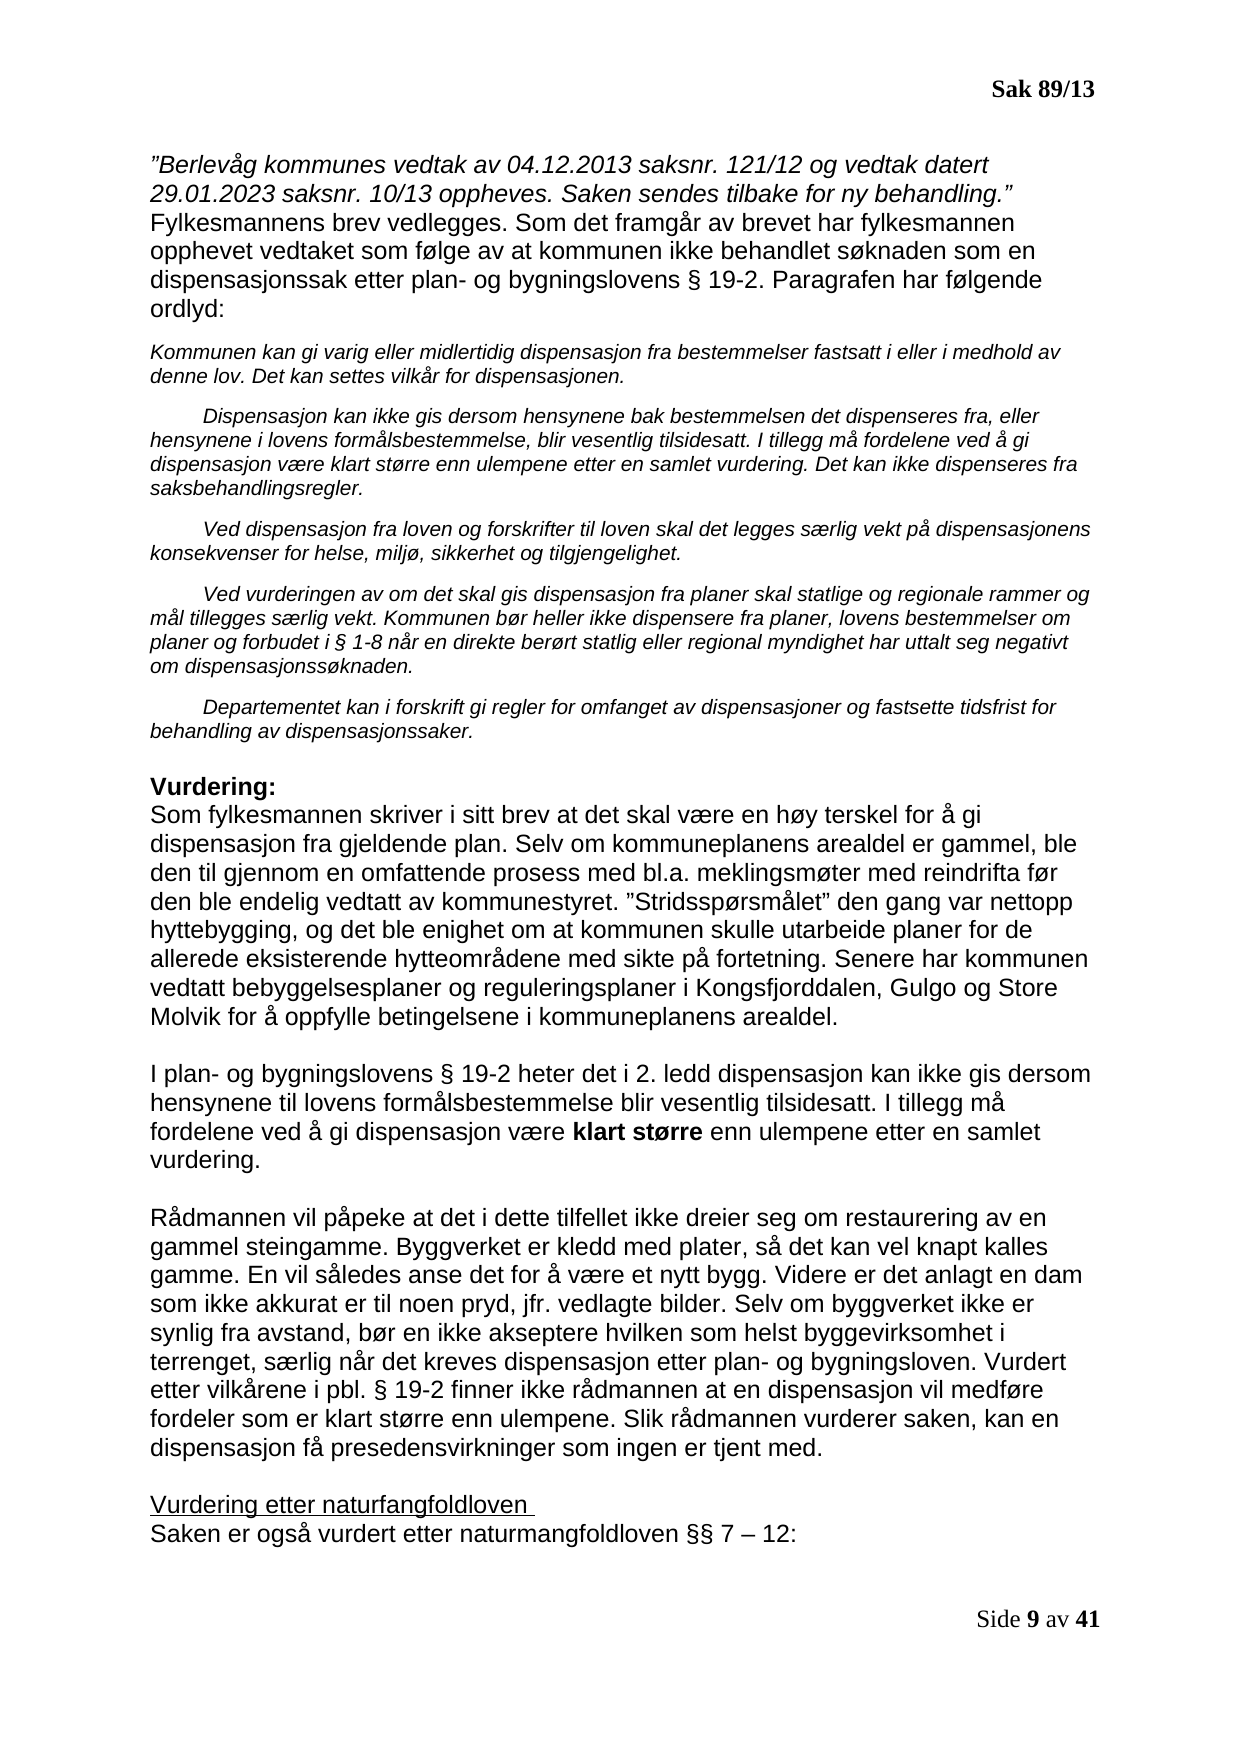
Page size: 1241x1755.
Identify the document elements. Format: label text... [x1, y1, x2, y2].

text Vurdering etter naturfangfoldloven [150, 1490, 1100, 1519]
text ”Berlevåg kommunes vedtak av 04.12.2013 saksnr. 121/12 og vedtak datert 29.01.2023 saksnr. 10/13 oppheves. Saken sendes tilbake for ny behandling.” [150, 150, 1100, 207]
text Ved dispensasjon fra loven og forskrifter til loven skal det legges særlig vekt på dispensasjonens konsekvenser for helse, miljø, sikkerhet og tilgjengelighet. [150, 517, 1100, 565]
text Departementet kan i forskrift gi regler for omfanget av dispensasjoner og fastsette tidsfrist for behandling av dispensasjonssaker. [150, 695, 1100, 743]
text Kommunen kan gi varig eller midlertidig dispensasjon fra bestemmelser fastsatt i eller i medhold av denne lov. Det kan settes vilkår for dispensasjonen. [150, 339, 1100, 387]
text Dispensasjon kan ikke gis dersom hensynene bak bestemmelsen det dispenseres fra, eller hensynene i lovens formålsbestemmelse, blir vesentlig tilsidesatt. I tillegg må fordelene ved å gi dispensasjon være klart større enn ulempene etter en samlet vurdering. Det kan ikke dispenseres fra saksbehandlingsregler. [150, 404, 1100, 500]
text Rådmannen vil påpeke at det i dette tilfellet ikke dreier seg om restaurering av en gammel steingamme. Byggverket er kledd med plater, så det kan vel knapt kalles gamme. En vil således anse det for å være et nytt bygg. Videre er det anlagt en dam som ikke akkurat er til noen pryd, jfr. vedlagte bilder. Selv om byggverket ikke er synlig fra avstand, bør en ikke akseptere hvilken som helst byggevirksomhet i terrenget, særlig når det kreves dispensasjon etter plan- og bygningsloven. Vurdert etter vilkårene i pbl. § 19-2 finner ikke rådmannen at en dispensasjon vil medføre fordeler som er klart større enn ulempene. Slik rådmannen vurderer saken, kan en dispensasjon få presedensvirkninger som ingen er tjent med. [150, 1203, 1100, 1462]
text Saken er også vurdert etter naturmangfoldloven §§ 7 – 12: [150, 1519, 1100, 1548]
text Vurdering: [150, 772, 1100, 800]
text I plan- og bygningslovens § 19-2 heter det i 2. ledd dispensasjon kan ikke gis dersom hensynene til lovens formålsbestemmelse blir vesentlig tilsidesatt. I tillegg må fordelene ved å gi dispensasjon være klart større enn ulempene etter en samlet vurdering. [150, 1059, 1100, 1174]
text Som fylkesmannen skriver i sitt brev at det skal være en høy terskel for å gi dispensasjon fra gjeldende plan. Selv om kommuneplanens arealdel er gammel, ble den til gjennom en omfattende prosess med bl.a. meklingsmøter med reindrifta før den ble endelig vedtatt av kommunestyret. ”Stridsspørsmålet” den gang var nettopp hyttebygging, og det ble enighet om at kommunen skulle utarbeide planer for de allerede eksisterende hytteområdene med sikte på fortetning. Senere har kommunen vedtatt bebyggelsesplaner og reguleringsplaner i Kongsfjorddalen, Gulgo og Store Molvik for å oppfylle betingelsene i kommuneplanens arealdel. [150, 800, 1100, 1030]
text Fylkesmannens brev vedlegges. Som det framgår av brevet har fylkesmannen opphevet vedtaket som følge av at kommunen ikke behandlet søknaden som en dispensasjonssak etter plan- og bygningslovens § 19-2. Paragrafen har følgende ordlyd: [150, 207, 1100, 322]
text Ved vurderingen av om det skal gis dispensasjon fra planer skal statlige og regionale rammer og mål tillegges særlig vekt. Kommunen bør heller ikke dispensere fra planer, lovens bestemmelser om planer og forbudet i § 1-8 når en direkte berørt statlig eller regional myndighet har uttalt seg negativt om dispensasjonssøknaden. [150, 582, 1100, 678]
